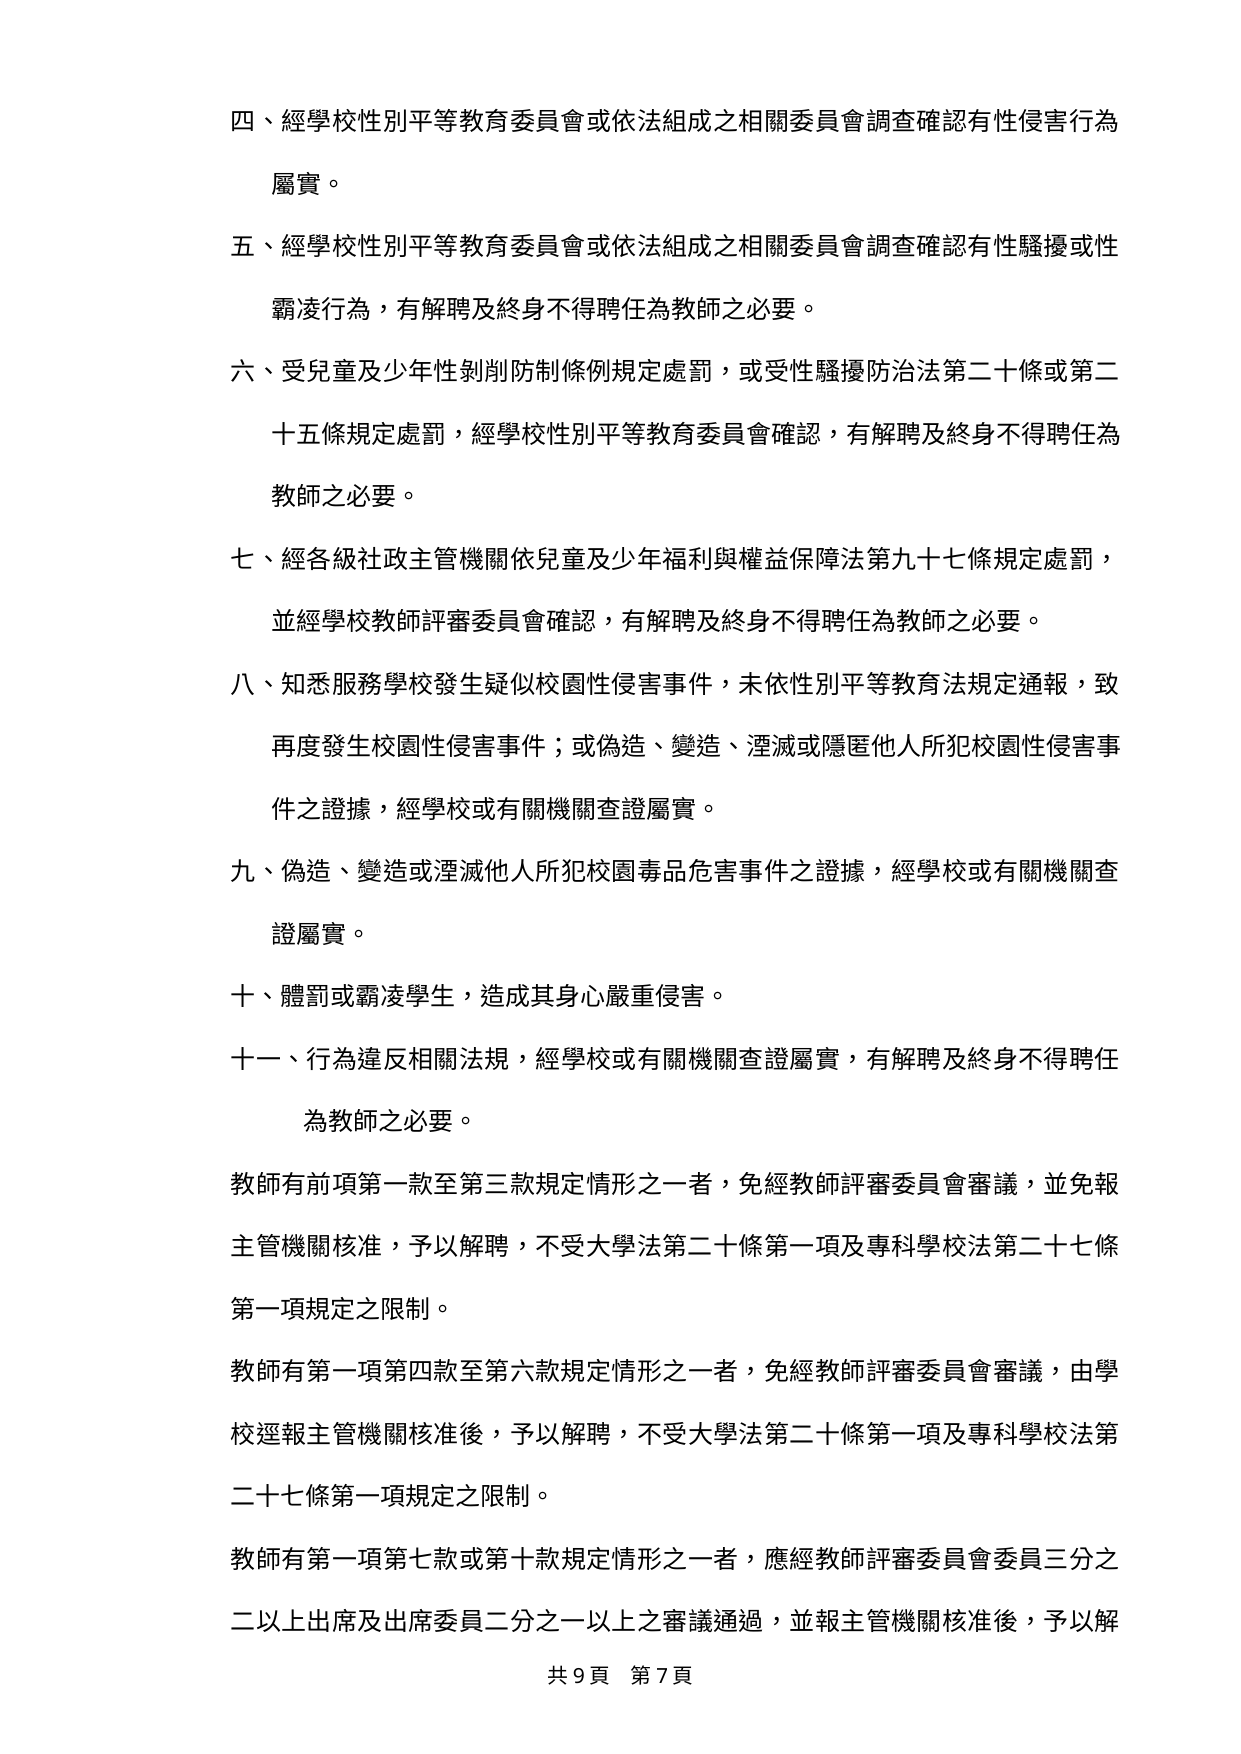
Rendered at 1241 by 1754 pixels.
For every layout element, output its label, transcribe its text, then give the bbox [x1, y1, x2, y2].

text 教師有前項第一款至第三款規定情形之一者，免經教師評審委員會審議，並免報主管機關核准，予以解聘，不受大學法第二十條第一項及專科學校法第二十七條第一項規定之限制。 [230, 1141, 1122, 1328]
text 八、知悉服務學校發生疑似校園性侵害事件，未依性別平等教育法規定通報，致再度發生校園性侵害事件；或偽造、變造、湮滅或隱匿他人所犯校園性侵害事件之證據，經學校或有關機關查證屬實。 [230, 641, 1122, 828]
text 六、受兒童及少年性剝削防制條例規定處罰，或受性騷擾防治法第二十條或第二十五條規定處罰，經學校性別平等教育委員會確認，有解聘及終身不得聘任為教師之必要。 [230, 328, 1122, 516]
text 教師有第一項第四款至第六款規定情形之一者，免經教師評審委員會審議，由學校逕報主管機關核准後，予以解聘，不受大學法第二十條第一項及專科學校法第二十七條第一項規定之限制。 [230, 1328, 1122, 1516]
text 九、偽造、變造或湮滅他人所犯校園毒品危害事件之證據，經學校或有關機關查證屬實。 [230, 828, 1122, 953]
text 十、體罰或霸凌學生，造成其身心嚴重侵害。 [230, 953, 1122, 1016]
text 四、經學校性別平等教育委員會或依法組成之相關委員會調查確認有性侵害行為屬實。 [230, 78, 1122, 203]
text 教師有第一項第七款或第十款規定情形之一者，應經教師評審委員會委員三分之二以上出席及出席委員二分之一以上之審議通過，並報主管機關核准後，予以解 [230, 1516, 1122, 1641]
text 十一、行為違反相關法規，經學校或有關機關查證屬實，有解聘及終身不得聘任為教師之必要。 [230, 1016, 1122, 1141]
text 七、經各級社政主管機關依兒童及少年福利與權益保障法第九十七條規定處罰，並經學校教師評審委員會確認，有解聘及終身不得聘任為教師之必要。 [230, 516, 1122, 641]
text 五、經學校性別平等教育委員會或依法組成之相關委員會調查確認有性騷擾或性霸凌行為，有解聘及終身不得聘任為教師之必要。 [230, 203, 1122, 328]
